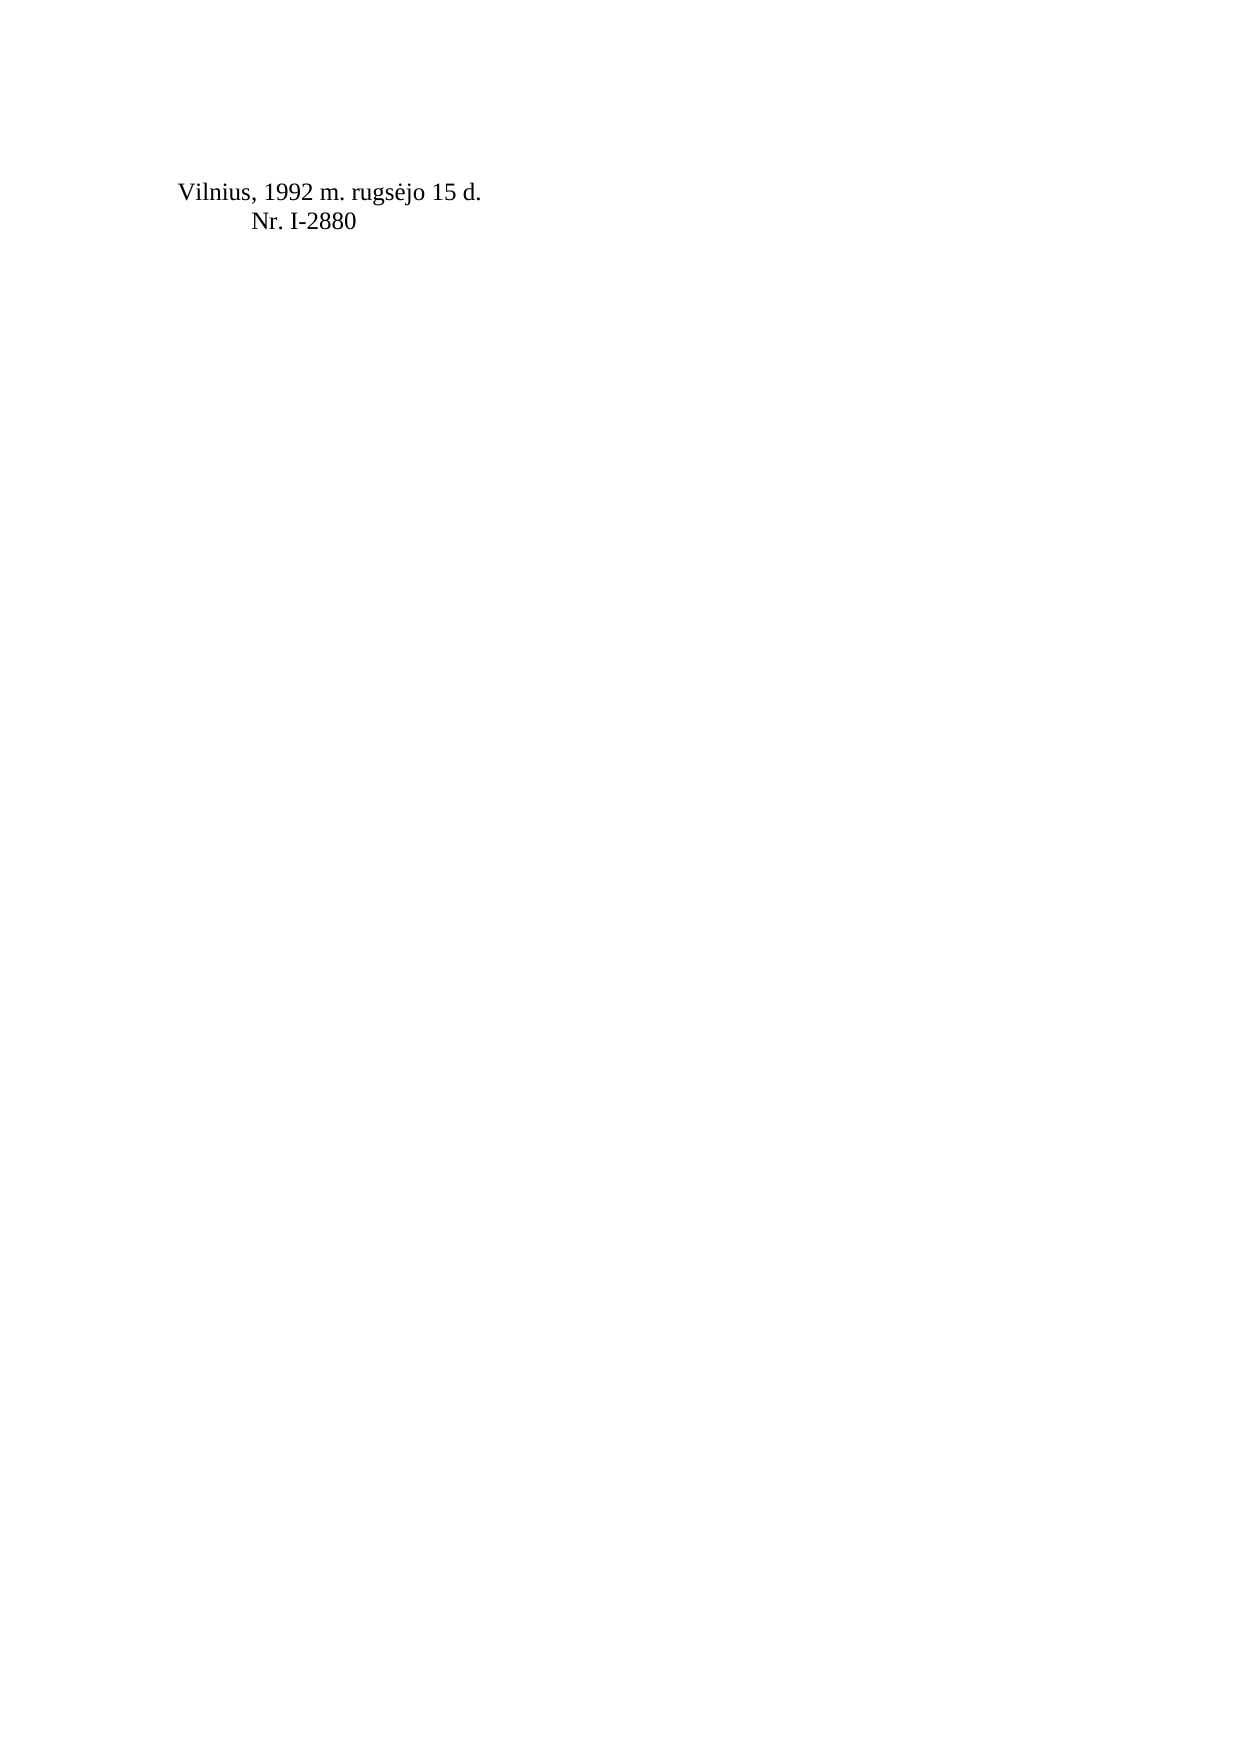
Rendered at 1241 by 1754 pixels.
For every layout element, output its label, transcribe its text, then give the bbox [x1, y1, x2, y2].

text Vilnius, 1992 m. rugsėjo 15 d. [177, 177, 1181, 206]
text Nr. I-2880 [177, 206, 1181, 235]
